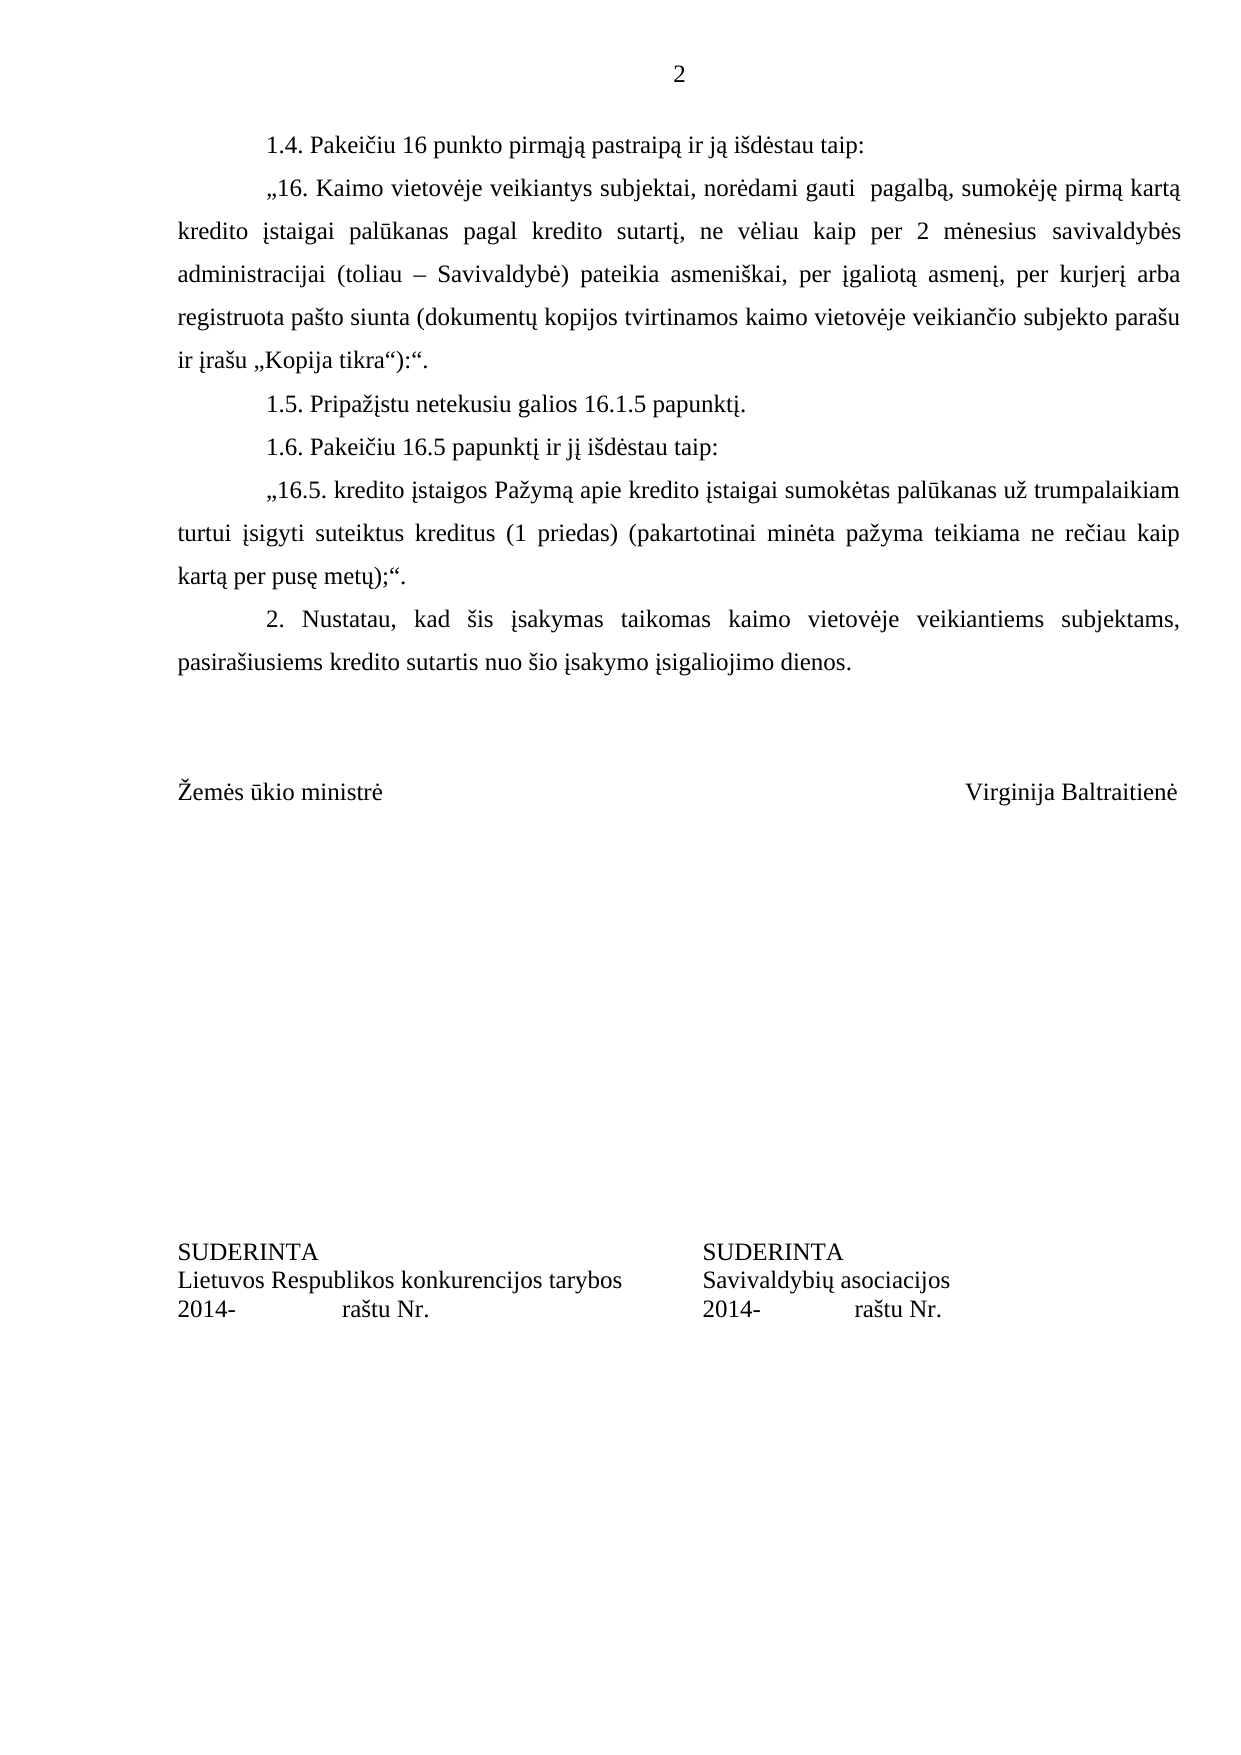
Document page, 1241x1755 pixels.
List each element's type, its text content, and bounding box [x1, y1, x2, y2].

text „16. Kaimo vietovėje veikiantys subjektai, norėdami gauti pagalbą, sumokėję pirmą kartą kredito įstaigai palūkanas pagal kredito sutartį, ne vėliau kaip per 2 mėnesius savivaldybės administracijai (toliau – Savivaldybė) pateikia asmeniškai, per įgaliotą asmenį, per kurjerį arba registruota pašto siunta (dokumentų kopijos tvirtinamos kaimo vietovėje veikiančio subjekto parašu ir įrašu „Kopija tikra“):“. [177, 173, 1181, 374]
text Žemės ūkio ministrė Virginija Baltraitienė [177, 777, 1181, 806]
text 2014- raštu Nr. 2014- raštu Nr. [177, 1294, 1181, 1323]
text SUDERINTA SUDERINTA [177, 1237, 1181, 1266]
text 2. Nustatau, kad šis įsakymas taikomas kaimo vietovėje veikiantiems subjektams, pasirašiusiems kredito sutartis nuo šio įsakymo įsigaliojimo dienos. [177, 604, 1181, 676]
text „16.5. kredito įstaigos Pažymą apie kredito įstaigai sumokėtas palūkanas už trumpalaikiam turtui įsigyti suteiktus kreditus (1 priedas) (pakartotinai minėta pažyma teikiama ne rečiau kaip kartą per pusę metų);“. [177, 475, 1181, 590]
text Lietuvos Respublikos konkurencijos tarybos Savivaldybių asociacijos [177, 1266, 1181, 1294]
text 1.4. Pakeičiu 16 punkto pirmąją pastraipą ir ją išdėstau taip: [177, 130, 1181, 159]
text 1.5. Pripažįstu netekusiu galios 16.1.5 papunktį. [177, 389, 1181, 417]
text 1.6. Pakeičiu 16.5 papunktį ir jį išdėstau taip: [177, 432, 1181, 461]
